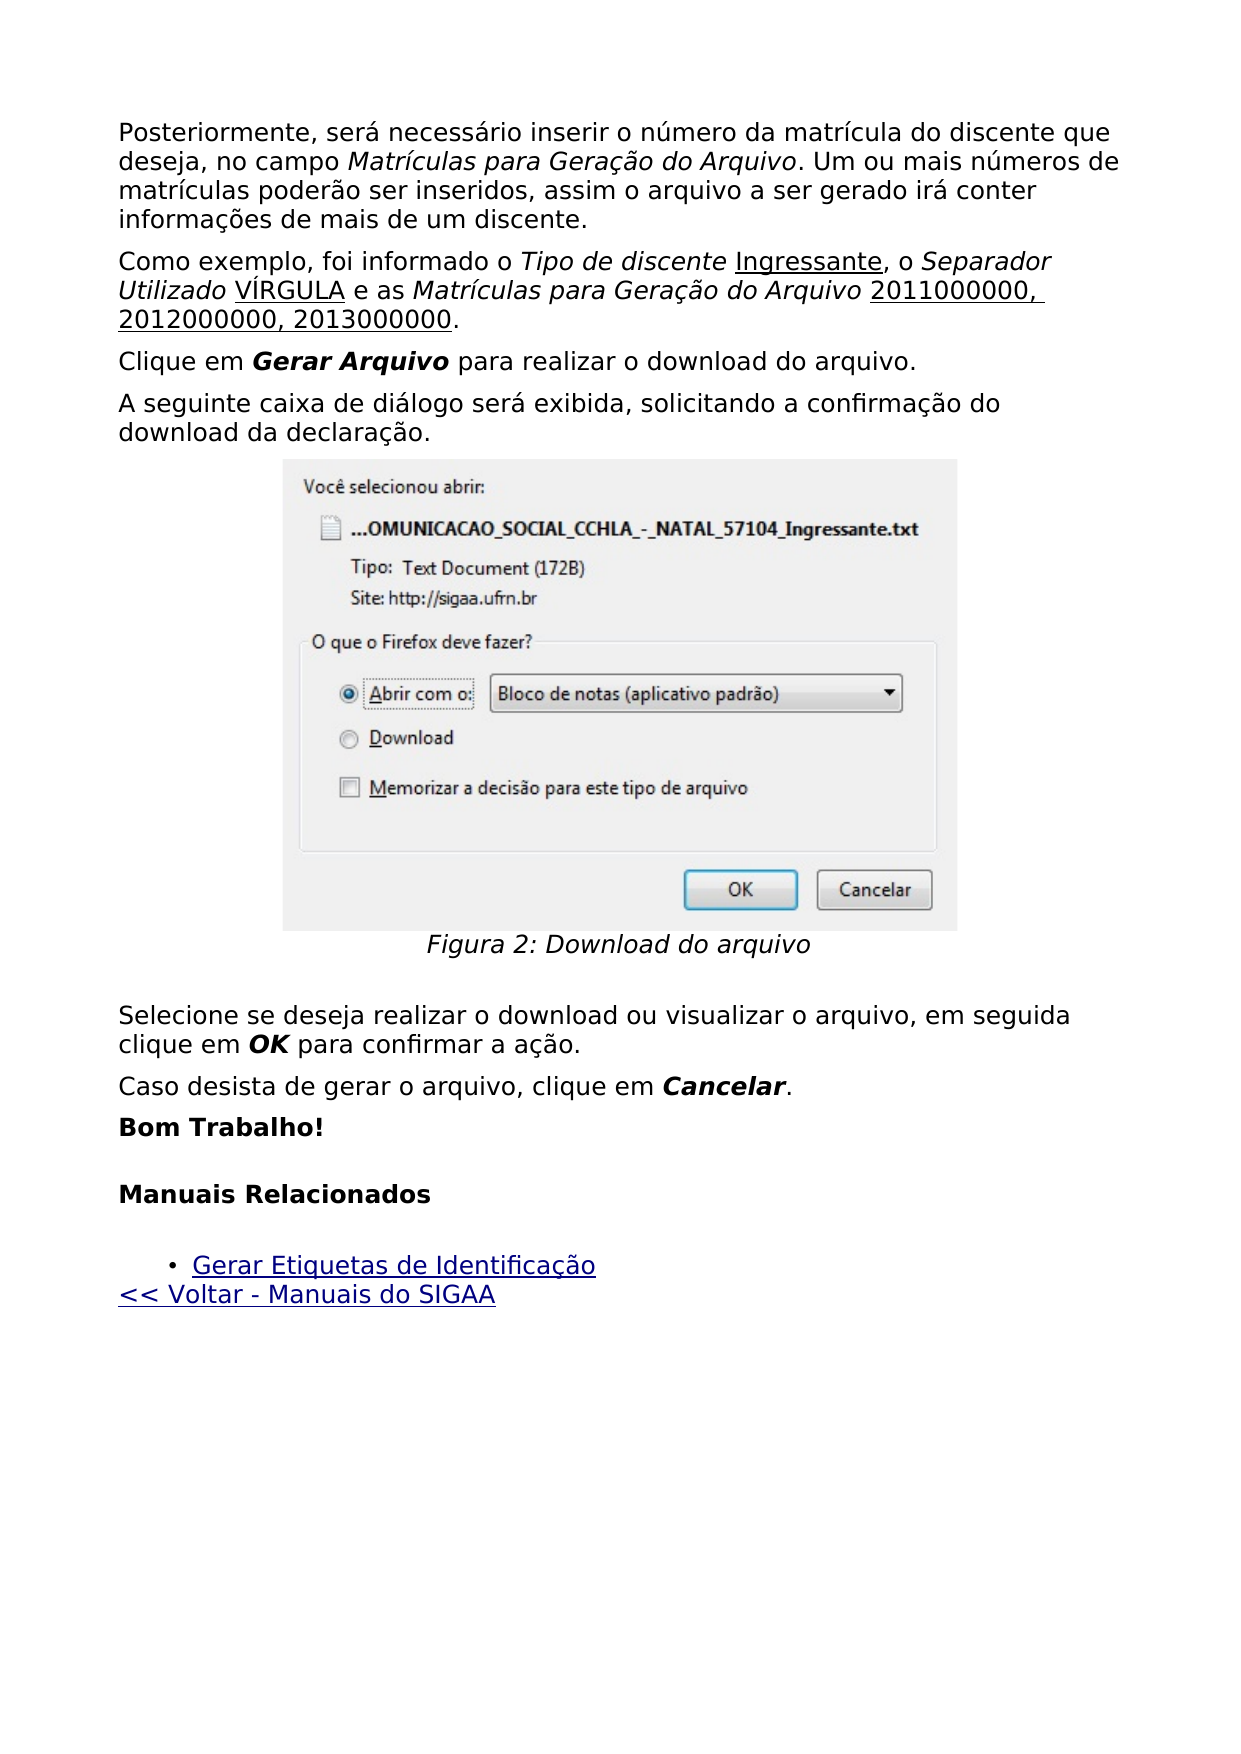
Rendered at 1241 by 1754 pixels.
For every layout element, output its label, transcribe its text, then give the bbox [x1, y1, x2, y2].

text Bom Trabalho! [118, 1113, 1122, 1143]
subtitle Manuais Relacionados [118, 1180, 1122, 1209]
text Caso desista de gerar o arquivo, clique em Cancelar. [118, 1072, 1122, 1101]
picture [282, 459, 958, 931]
text Posteriormente, será necessário inserir o número da matrícula do discente que deseja, no campo Matrículas para Geração do Arquivo. Um ou mais números de matrículas poderão ser inseridos, assim o arquivo a ser gerado irá conter informações de mais de um discente. [118, 118, 1122, 235]
text Selecione se deseja realizar o download ou visualizar o arquivo, em seguida clique em OK para confirmar a ação. [118, 1001, 1122, 1059]
text A seguinte caixa de diálogo será exibida, solicitando a confirmação do download da declaração. [118, 389, 1122, 447]
text Figura 2: Download do arquivo [283, 931, 958, 959]
text Como exemplo, foi informado o Tipo de discente Ingressante, o Separador Utilizado VÍRGULA e as Matrículas para Geração do Arquivo 2011000000, 2012000000, 2013000000. [118, 247, 1122, 335]
text Clique em Gerar Arquivo para realizar o download do arquivo. [118, 347, 1122, 376]
list Gerar Etiquetas de Identificação [177, 1251, 1122, 1280]
text << Voltar - Manuais do SIGAA [118, 1280, 1122, 1309]
